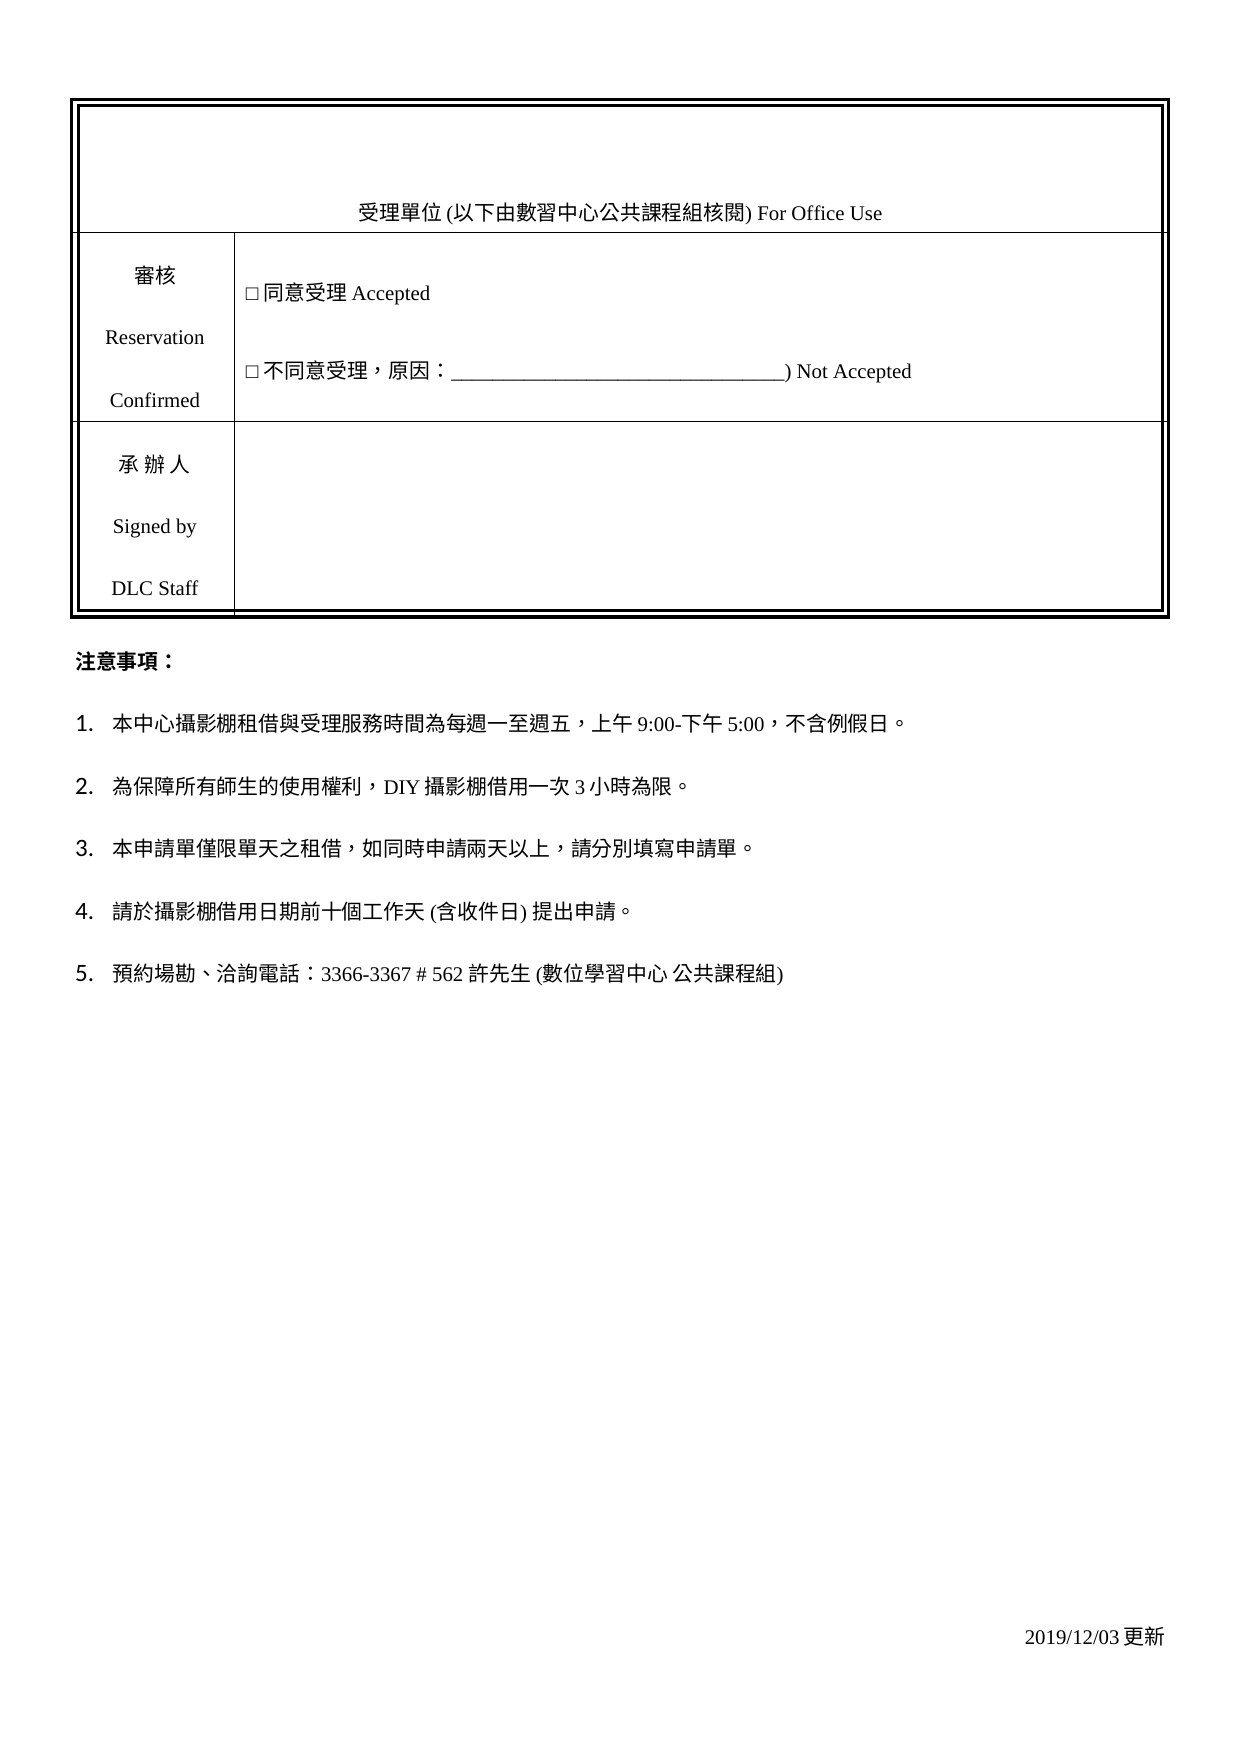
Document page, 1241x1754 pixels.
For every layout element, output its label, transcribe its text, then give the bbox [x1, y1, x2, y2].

table_cell 受理單位 (以下由數習中心公共課程組核閱) For Office Use [75, 101, 1165, 232]
table_cell [235, 422, 1161, 609]
list 本中心攝影棚租借與受理服務時間為每週一至週五，上午9:00-下午5:00，不含例假日。 [75, 681, 1165, 743]
list 請於攝影棚借用日期前十個工作天 (含收件日) 提出申請。 [75, 868, 1165, 931]
table_cell □ 同意受理 Accepted □ 不同意受理，原因：________________________________) Not Accepted [235, 233, 1161, 421]
list 本申請單僅限單天之租借，如同時申請兩天以上，請分別填寫申請單。 [75, 806, 1165, 868]
list 預約場勘、洽詢電話：3366-3367 # 562 許先生 (數位學習中心 公共課程組) [75, 931, 1165, 993]
list 為保障所有師生的使用權利，DIY攝影棚借用一次3小時為限。 [75, 743, 1165, 806]
text 注意事項： [75, 619, 1165, 681]
table_cell 審核 Reservation Confirmed [80, 233, 234, 421]
table_cell 承 辦 人 Signed by DLC Staff [80, 422, 234, 609]
